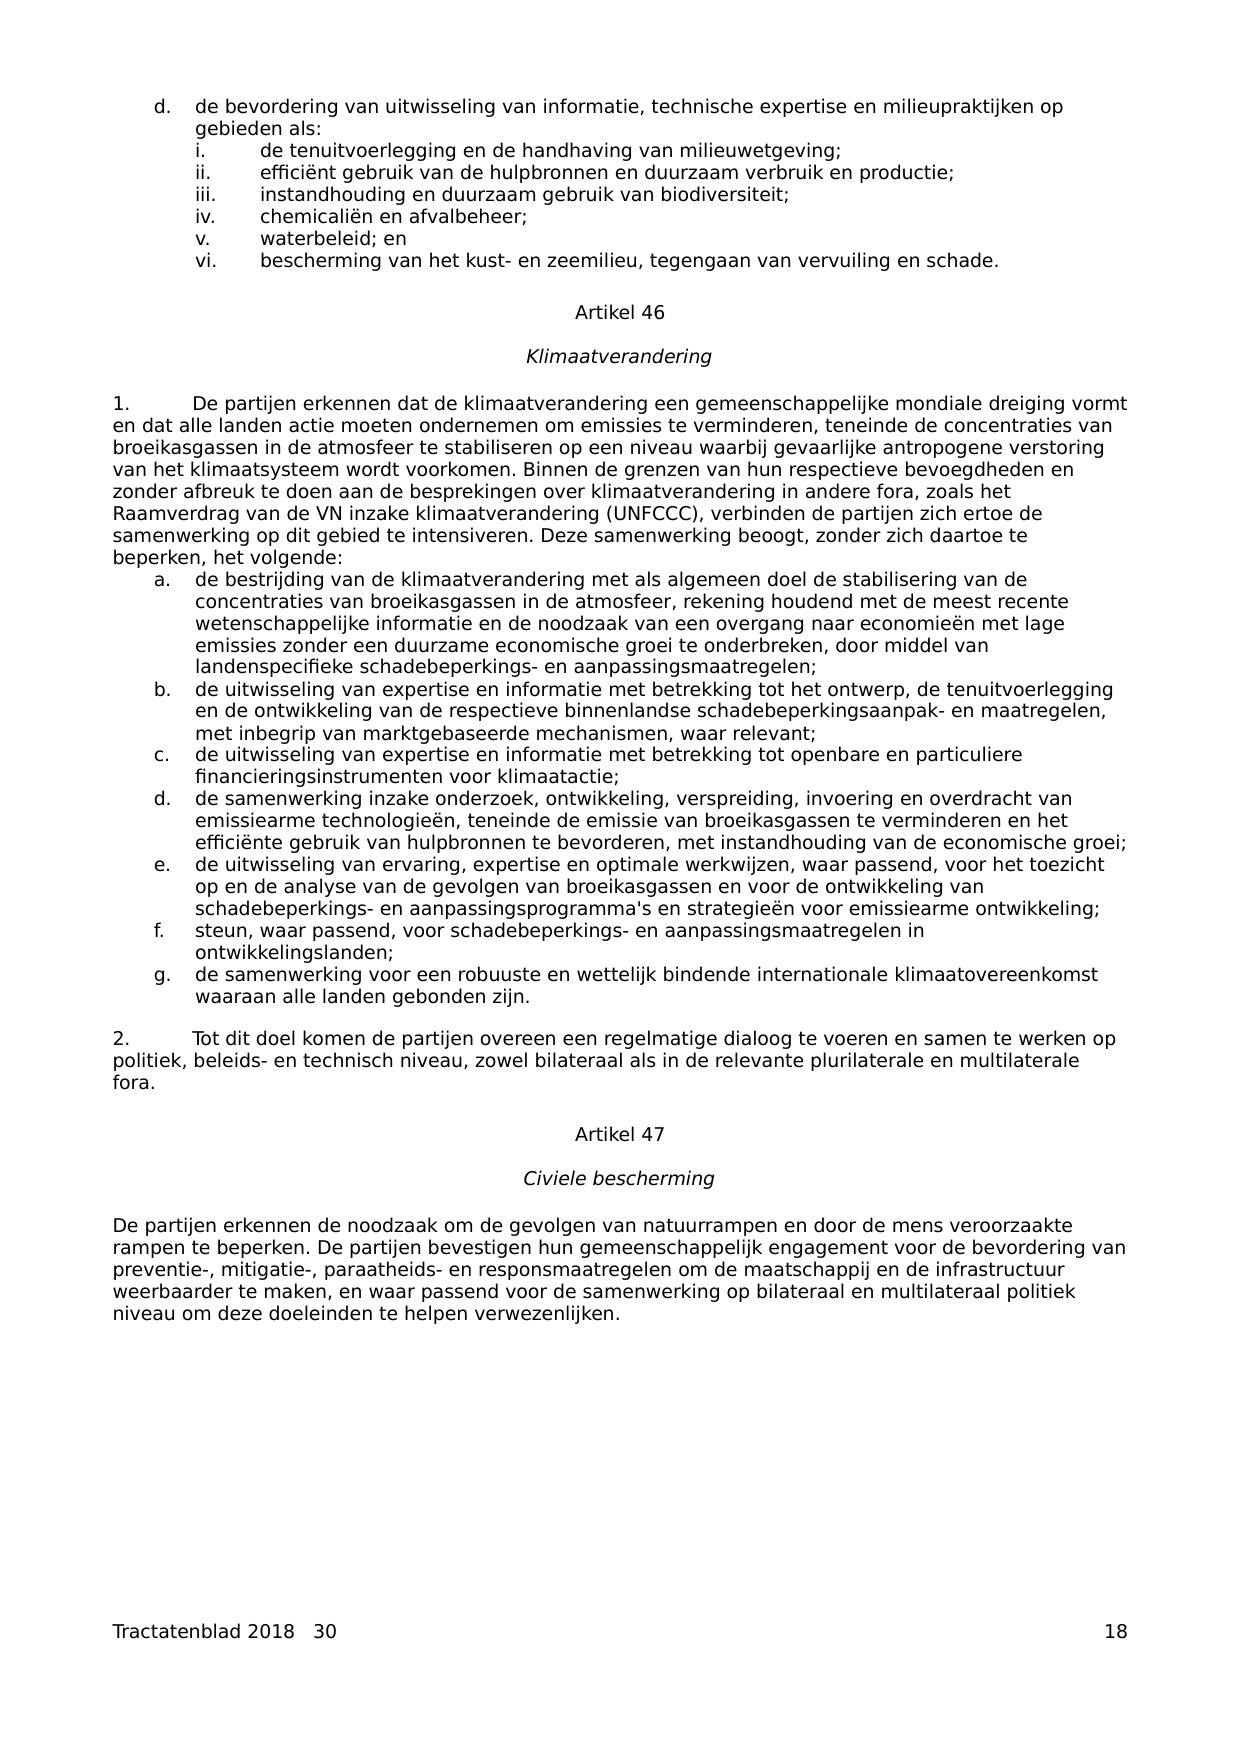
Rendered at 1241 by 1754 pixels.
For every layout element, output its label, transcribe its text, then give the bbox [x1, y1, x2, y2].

subtitle Artikel 46 Klimaatverandering [112, 302, 1128, 368]
text f. steun, waar passend, voor schadebeperkings- en aanpassingsmaatregelen in ontwikkelingslanden; [153, 920, 1128, 964]
text b. de uitwisseling van expertise en informatie met betrekking tot het ontwerp, de tenuitvoerlegging en de ontwikkeling van de respectieve binnenlandse schadebeperkingsaanpak- en maatregelen, met inbegrip van marktgebaseerde mechanismen, waar relevant; [153, 678, 1128, 744]
text i. de tenuitvoerlegging en de handhaving van milieuwetgeving; [195, 140, 1128, 162]
text iv. chemicaliën en afvalbeheer; [195, 206, 1128, 228]
text d. de samenwerking inzake onderzoek, ontwikkeling, verspreiding, invoering en overdracht van emissiearme technologieën, teneinde de emissie van broeikasgassen te verminderen en het efficiënte gebruik van hulpbronnen te bevorderen, met instandhouding van de economische groei; [153, 788, 1128, 854]
text vi. bescherming van het kust- en zeemilieu, tegengaan van vervuiling en schade. [195, 250, 1128, 272]
subtitle Artikel 47 Civiele bescherming [112, 1124, 1128, 1190]
text v. waterbeleid; en [195, 228, 1128, 250]
text 1. De partijen erkennen dat de klimaatverandering een gemeenschappelijke mondiale dreiging vormt en dat alle landen actie moeten ondernemen om emissies te verminderen, teneinde de concentraties van broeikasgassen in de atmosfeer te stabiliseren op een niveau waarbij gevaarlijke antropogene verstoring van het klimaatsysteem wordt voorkomen. Binnen de grenzen van hun respectieve bevoegdheden en zonder afbreuk te doen aan de besprekingen over klimaatverandering in andere fora, zoals het Raamverdrag van de VN inzake klimaatverandering (UNFCCC), verbinden de partijen zich ertoe de samenwerking op dit gebied te intensiveren. Deze samenwerking beoogt, zonder zich daartoe te beperken, het volgende: [112, 393, 1128, 568]
text ii. efficiënt gebruik van de hulpbronnen en duurzaam verbruik en productie; [195, 162, 1128, 184]
text 2. Tot dit doel komen de partijen overeen een regelmatige dialoog te voeren en samen te werken op politiek, beleids- en technisch niveau, zowel bilateraal als in de relevante plurilaterale en multilaterale fora. [112, 1028, 1128, 1094]
text De partijen erkennen de noodzaak om de gevolgen van natuurrampen en door de mens veroorzaakte rampen te beperken. De partijen bevestigen hun gemeenschappelijk engagement voor de bevordering van preventie-, mitigatie-, paraatheids- en responsmaatregelen om de maatschappij en de infrastructuur weerbaarder te maken, en waar passend voor de samenwerking op bilateraal en multilateraal politiek niveau om deze doeleinden te helpen verwezenlijken. [112, 1215, 1128, 1325]
text d. de bevordering van uitwisseling van informatie, technische expertise en milieupraktijken op gebieden als: [153, 96, 1128, 140]
text iii. instandhouding en duurzaam gebruik van biodiversiteit; [195, 184, 1128, 206]
text e. de uitwisseling van ervaring, expertise en optimale werkwijzen, waar passend, voor het toezicht op en de analyse van de gevolgen van broeikasgassen en voor de ontwikkeling van schadebeperkings- en aanpassingsprogramma's en strategieën voor emissiearme ontwikkeling; [153, 854, 1128, 920]
text a. de bestrijding van de klimaatverandering met als algemeen doel de stabilisering van de concentraties van broeikasgassen in de atmosfeer, rekening houdend met de meest recente wetenschappelijke informatie en de noodzaak van een overgang naar economieën met lage emissies zonder een duurzame economische groei te onderbreken, door middel van landenspecifieke schadebeperkings- en aanpassingsmaatregelen; [153, 568, 1128, 678]
text g. de samenwerking voor een robuuste en wettelijk bindende internationale klimaatovereenkomst waaraan alle landen gebonden zijn. [153, 964, 1128, 1008]
text c. de uitwisseling van expertise en informatie met betrekking tot openbare en particuliere financieringsinstrumenten voor klimaatactie; [153, 744, 1128, 788]
